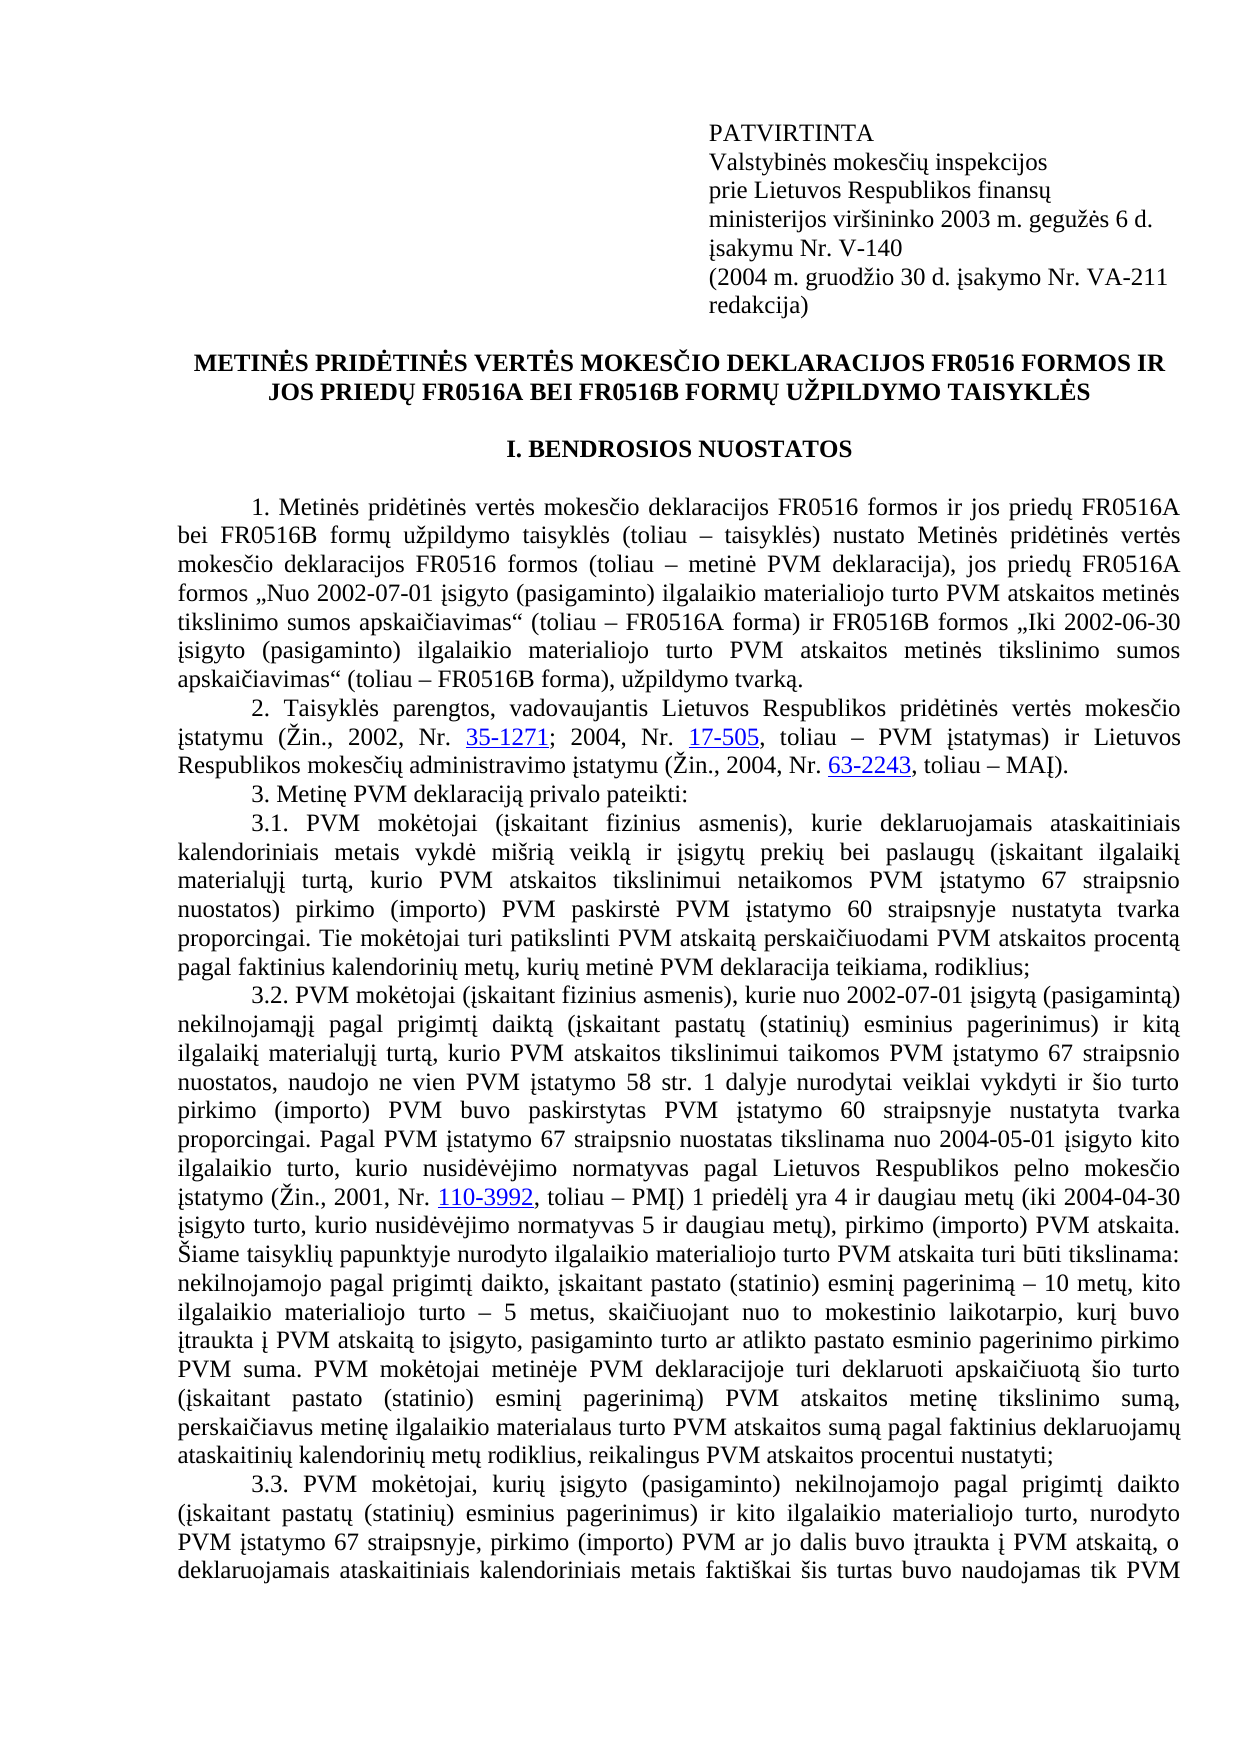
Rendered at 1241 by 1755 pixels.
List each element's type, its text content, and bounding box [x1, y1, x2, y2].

text 3. Metinę PVM deklaraciją privalo pateikti: [177, 779, 1181, 808]
text PATVIRTINTA [177, 118, 1181, 147]
text ministerijos viršininko 2003 m. gegužės 6 d. [177, 204, 1181, 233]
text 1. Metinės pridėtinės vertės mokesčio deklaracijos FR0516 formos ir jos priedų FR0516A bei FR0516B formų užpildymo taisyklės (toliau – taisyklės) nustato Metinės pridėtinės vertės mokesčio deklaracijos FR0516 formos (toliau – metinė PVM deklaracija), jos priedų FR0516A formos „Nuo 2002-07-01 įsigyto (pasigaminto) ilgalaikio materialiojo turto PVM atskaitos metinės tikslinimo sumos apskaičiavimas“ (toliau – FR0516A forma) ir FR0516B formos „Iki 2002-06-30 įsigyto (pasigaminto) ilgalaikio materialiojo turto PVM atskaitos metinės tikslinimo sumos apskaičiavimas“ (toliau – FR0516B forma), užpildymo tvarką. [177, 492, 1181, 693]
text 2. Taisyklės parengtos, vadovaujantis Lietuvos Respublikos pridėtinės vertės mokesčio įstatymu (Žin., 2002, Nr. 35-1271; 2004, Nr. 17-505, toliau – PVM įstatymas) ir Lietuvos Respublikos mokesčių administravimo įstatymu (Žin., 2004, Nr. 63-2243, toliau – MAĮ). [177, 693, 1181, 779]
text 3.1. PVM mokėtojai (įskaitant fizinius asmenis), kurie deklaruojamais ataskaitiniais kalendoriniais metais vykdė mišrią veiklą ir įsigytų prekių bei paslaugų (įskaitant ilgalaikį materialųjį turtą, kurio PVM atskaitos tikslinimui netaikomos PVM įstatymo 67 straipsnio nuostatos) pirkimo (importo) PVM paskirstė PVM įstatymo 60 straipsnyje nustatyta tvarka proporcingai. Tie mokėtojai turi patikslinti PVM atskaitą perskaičiuodami PVM atskaitos procentą pagal faktinius kalendorinių metų, kurių metinė PVM deklaracija teikiama, rodiklius; [177, 808, 1181, 981]
text I. BENDROSIOS NUOSTATOS [177, 434, 1181, 463]
text prie Lietuvos Respublikos finansų [177, 176, 1181, 204]
text METINĖS PRIDĖTINĖS VERTĖS MOKESČIO DEKLARACIJOS FR0516 FORMOS IR JOS PRIEDŲ FR0516A BEI FR0516B FORMŲ UŽPILDYMO TAISYKLĖS [177, 348, 1181, 406]
text 3.3. PVM mokėtojai, kurių įsigyto (pasigaminto) nekilnojamojo pagal prigimtį daikto (įskaitant pastatų (statinių) esminius pagerinimus) ir kito ilgalaikio materialiojo turto, nurodyto PVM įstatymo 67 straipsnyje, pirkimo (importo) PVM ar jo dalis buvo įtraukta į PVM atskaitą, o deklaruojamais ataskaitiniais kalendoriniais metais faktiškai šis turtas buvo naudojamas tik PVM [177, 1469, 1181, 1584]
text įsakymu Nr. V-140 [177, 233, 1181, 262]
text Valstybinės mokesčių inspekcijos [177, 147, 1181, 176]
text (2004 m. gruodžio 30 d. įsakymo Nr. VA-211 [177, 262, 1181, 291]
text 3.2. PVM mokėtojai (įskaitant fizinius asmenis), kurie nuo 2002-07-01 įsigytą (pasigamintą) nekilnojamąjį pagal prigimtį daiktą (įskaitant pastatų (statinių) esminius pagerinimus) ir kitą ilgalaikį materialųjį turtą, kurio PVM atskaitos tikslinimui taikomos PVM įstatymo 67 straipsnio nuostatos, naudojo ne vien PVM įstatymo 58 str. 1 dalyje nurodytai veiklai vykdyti ir šio turto pirkimo (importo) PVM buvo paskirstytas PVM įstatymo 60 straipsnyje nustatyta tvarka proporcingai. Pagal PVM įstatymo 67 straipsnio nuostatas tikslinama nuo 2004-05-01 įsigyto kito ilgalaikio turto, kurio nusidėvėjimo normatyvas pagal Lietuvos Respublikos pelno mokesčio įstatymo (Žin., 2001, Nr. 110-3992, toliau – PMĮ) 1 priedėlį yra 4 ir daugiau metų (iki 2004-04-30 įsigyto turto, kurio nusidėvėjimo normatyvas 5 ir daugiau metų), pirkimo (importo) PVM atskaita. Šiame taisyklių papunktyje nurodyto ilgalaikio materialiojo turto PVM atskaita turi būti tikslinama: nekilnojamojo pagal prigimtį daikto, įskaitant pastato (statinio) esminį pagerinimą – 10 metų, kito ilgalaikio materialiojo turto – 5 metus, skaičiuojant nuo to mokestinio laikotarpio, kurį buvo įtraukta į PVM atskaitą to įsigyto, pasigaminto turto ar atlikto pastato esminio pagerinimo pirkimo PVM suma. PVM mokėtojai metinėje PVM deklaracijoje turi deklaruoti apskaičiuotą šio turto (įskaitant pastato (statinio) esminį pagerinimą) PVM atskaitos metinę tikslinimo sumą, perskaičiavus metinę ilgalaikio materialaus turto PVM atskaitos sumą pagal faktinius deklaruojamų ataskaitinių kalendorinių metų rodiklius, reikalingus PVM atskaitos procentui nustatyti; [177, 981, 1181, 1469]
text redakcija) [177, 291, 1181, 319]
